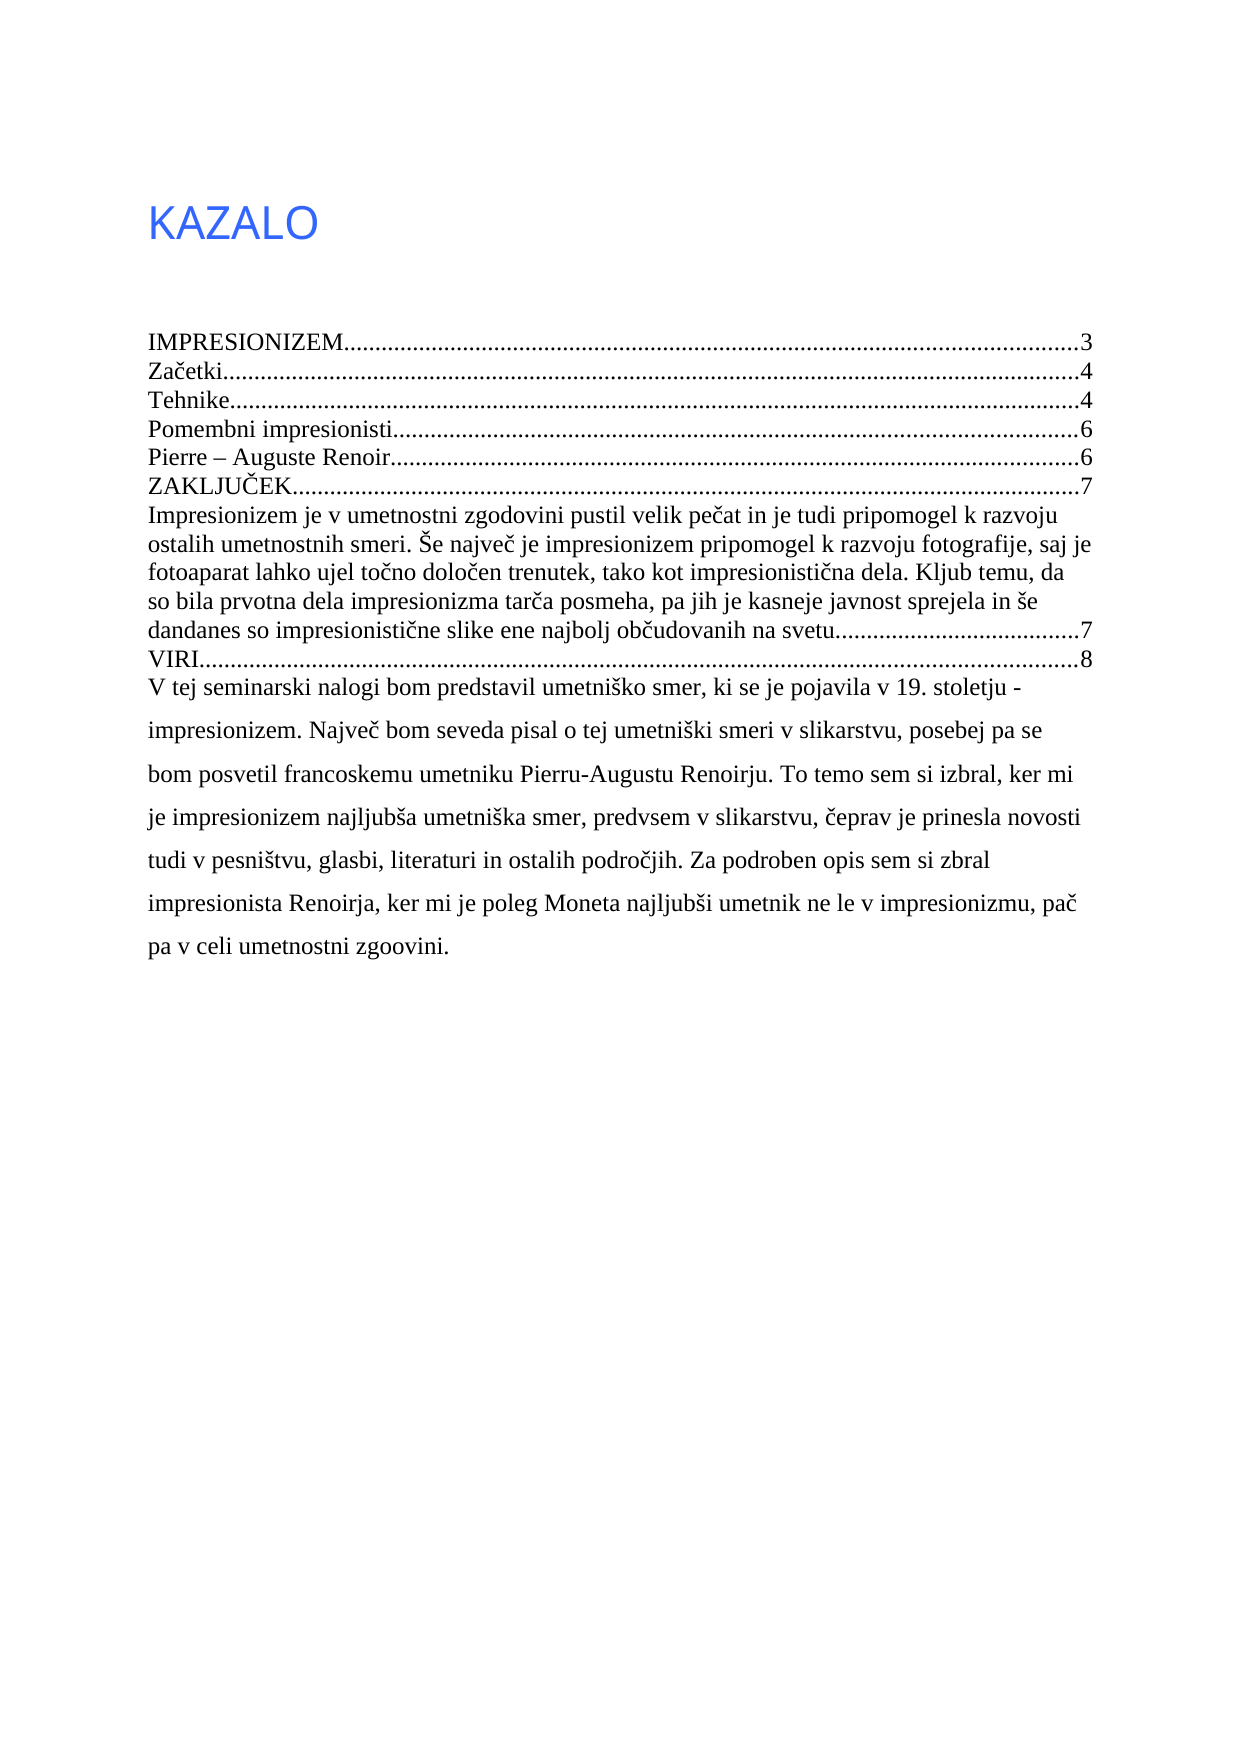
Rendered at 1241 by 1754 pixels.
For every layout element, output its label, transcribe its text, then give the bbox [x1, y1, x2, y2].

text Impresionizem je v umetnostni zgodovini pustil velik pečat in je tudi pripomogel k razvoju ostalih umetnostnih smeri. Še največ je impresionizem pripomogel k razvoju fotografije, saj je fotoaparat lahko ujel točno določen trenutek, tako kot impresionistična dela. Kljub temu, da so bila prvotna dela impresionizma tarča posmeha, pa jih je kasneje javnost sprejela in še dandanes so impresionistične slike ene najbolj občudovanih na svetu. 7 [148, 500, 1093, 644]
text Tehnike 4 [148, 385, 1093, 414]
text VIRI 8 [148, 644, 1093, 672]
text ZAKLJUČEK 7 [148, 471, 1093, 500]
text IMPRESIONIZEM 3 [148, 327, 1093, 356]
text V tej seminarski nalogi bom predstavil umetniško smer, ki se je pojavila v 19. stoletju - impresionizem. Največ bom seveda pisal o tej umetniški smeri v slikarstvu, posebej pa se bom posvetil francoskemu umetniku Pierru-Augustu Renoirju. To temo sem si izbral, ker mi je impresionizem najljubša umetniška smer, predvsem v slikarstvu, čeprav je prinesla novosti tudi v pesništvu, glasbi, literaturi in ostalih področjih. Za podroben opis sem si zbral impresionista Renoirja, ker mi je poleg Moneta najljubši umetnik ne le v impresionizmu, pač pa v celi umetnostni zgoovini. [148, 672, 1093, 960]
text Začetki 4 [148, 356, 1093, 385]
text KAZALO [148, 191, 1093, 253]
text Pierre – Auguste Renoir 6 [148, 442, 1093, 471]
text Pomembni impresionisti 6 [148, 414, 1093, 442]
